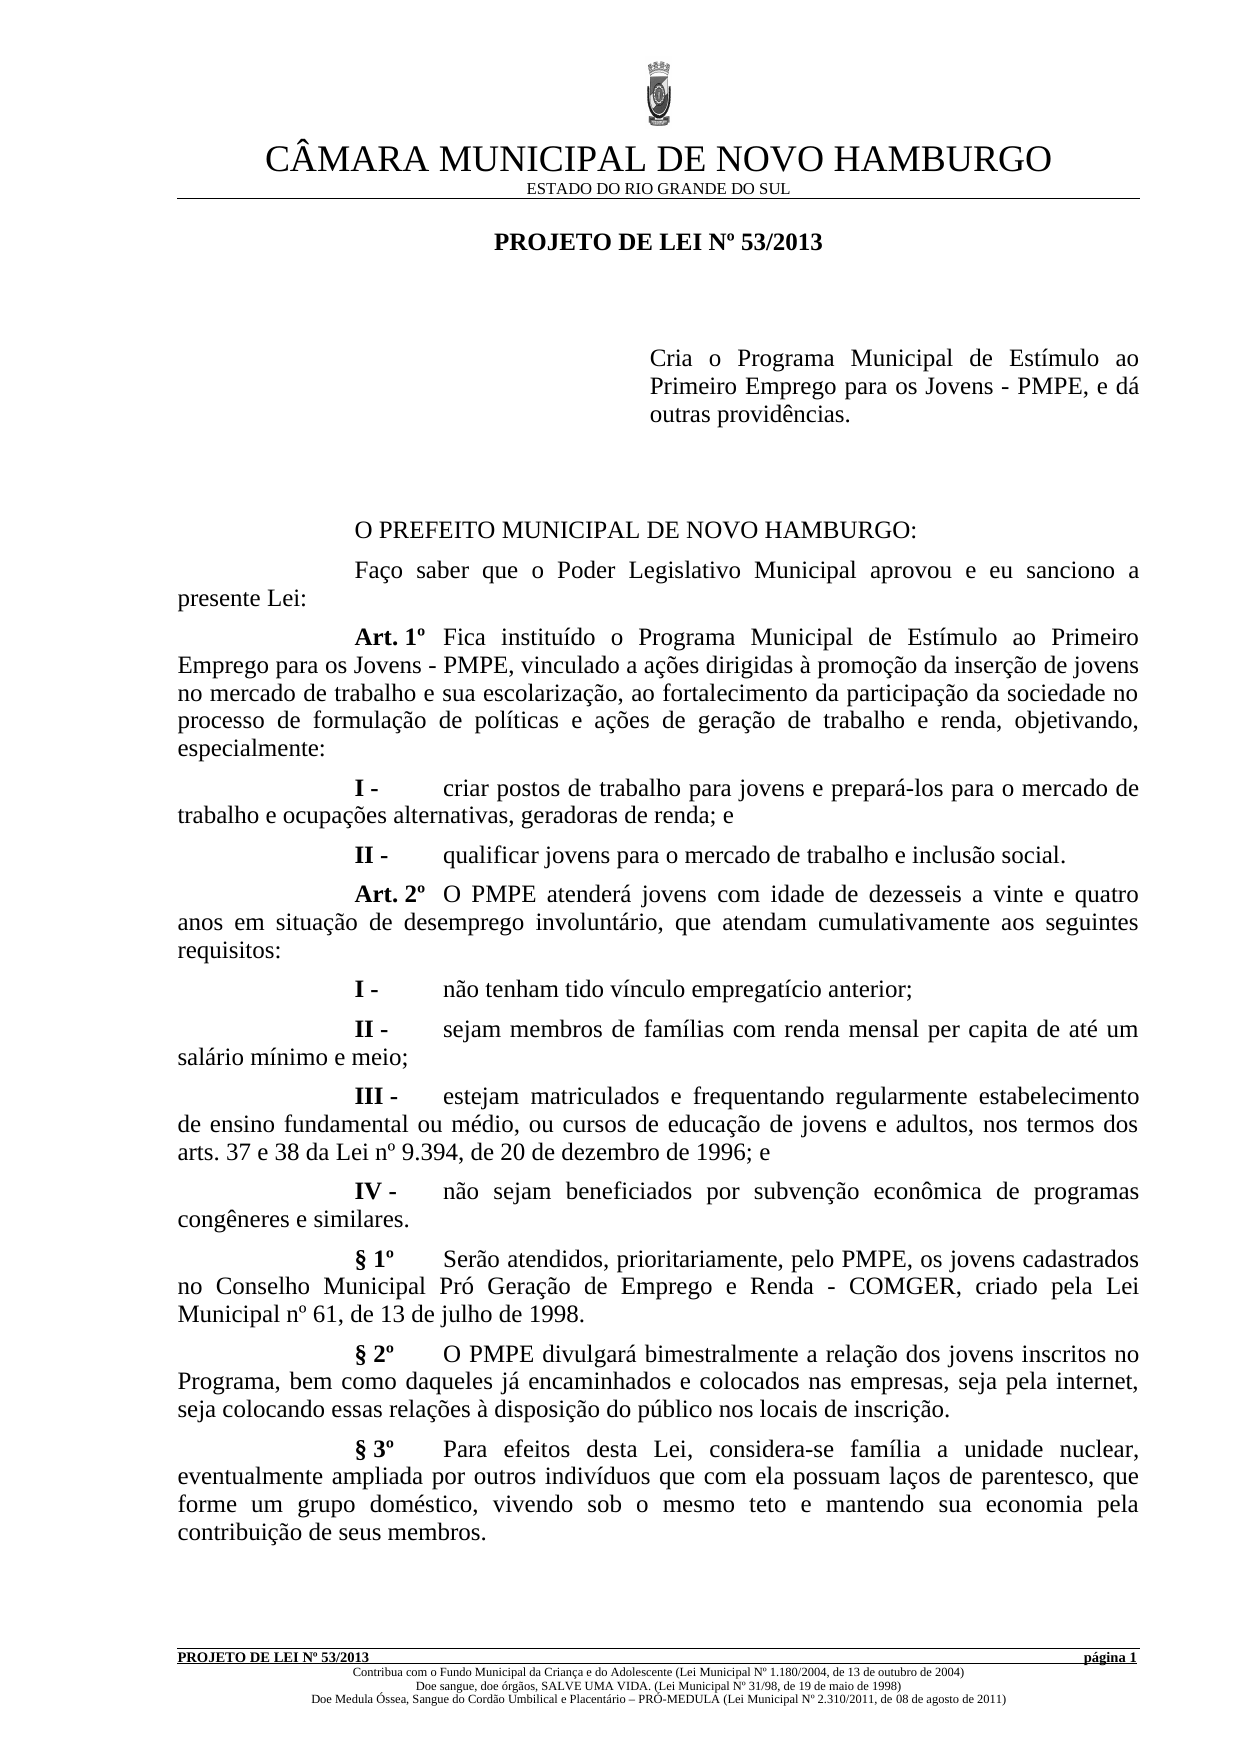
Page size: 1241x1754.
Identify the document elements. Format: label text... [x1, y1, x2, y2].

text § 1º Serão atendidos, prioritariamente, pelo PMPE, os jovens cadastrados no Conselho Municipal Pró Geração de Emprego e Renda - COMGER, criado pela Lei Municipal nº 61, de 13 de julho de 1998. [177, 1245, 1140, 1328]
text Art. 1º Fica instituído o Programa Municipal de Estímulo ao Primeiro Emprego para os Jovens - PMPE, vinculado a ações dirigidas à promoção da inserção de jovens no mercado de trabalho e sua escolarização, ao fortalecimento da participação da sociedade no processo de formulação de políticas e ações de geração de trabalho e renda, objetivando, especialmente: [177, 623, 1140, 762]
text IV - não sejam beneficiados por subvenção econômica de programas congêneres e similares. [177, 1177, 1140, 1233]
text II - qualificar jovens para o mercado de trabalho e inclusão social. [177, 841, 1140, 869]
text III - estejam matriculados e frequentando regularmente estabelecimento de ensino fundamental ou médio, ou cursos de educação de jovens e adultos, nos termos dos arts. 37 e 38 da Lei nº 9.394, de 20 de dezembro de 1996; e [177, 1082, 1140, 1166]
text § 2º O PMPE divulgará bimestralmente a relação dos jovens inscritos no Programa, bem como daqueles já encaminhados e colocados nas empresas, seja pela internet, seja colocando essas relações à disposição do público nos locais de inscrição. [177, 1340, 1140, 1423]
text § 3º Para efeitos desta Lei, considera-se família a unidade nuclear, eventualmente ampliada por outros indivíduos que com ela possuam laços de parentesco, que forme um grupo doméstico, vivendo sob o mesmo teto e mantendo sua economia pela contribuição de seus membros. [177, 1435, 1140, 1546]
text O PREFEITO MUNICIPAL DE NOVO HAMBURGO: [177, 516, 1140, 544]
text Art. 2º O PMPE atenderá jovens com idade de dezesseis a vinte e quatro anos em situação de desemprego involuntário, que atendam cumulativamente aos seguintes requisitos: [177, 881, 1140, 964]
text I - criar postos de trabalho para jovens e prepará-los para o mercado de trabalho e ocupações alternativas, geradoras de renda; e [177, 774, 1140, 829]
text PROJETO DE LEI Nº 53/2013 [177, 228, 1140, 256]
text Cria o Programa Municipal de Estímulo ao Primeiro Emprego para os Jovens - PMPE, e dá outras providências. [649, 344, 1140, 428]
text Faço saber que o Poder Legislativo Municipal aprovou e eu sanciono a presente Lei: [177, 556, 1140, 611]
text II - sejam membros de famílias com renda mensal per capita de até um salário mínimo e meio; [177, 1015, 1140, 1071]
text I - não tenham tido vínculo empregatício anterior; [177, 976, 1140, 1003]
